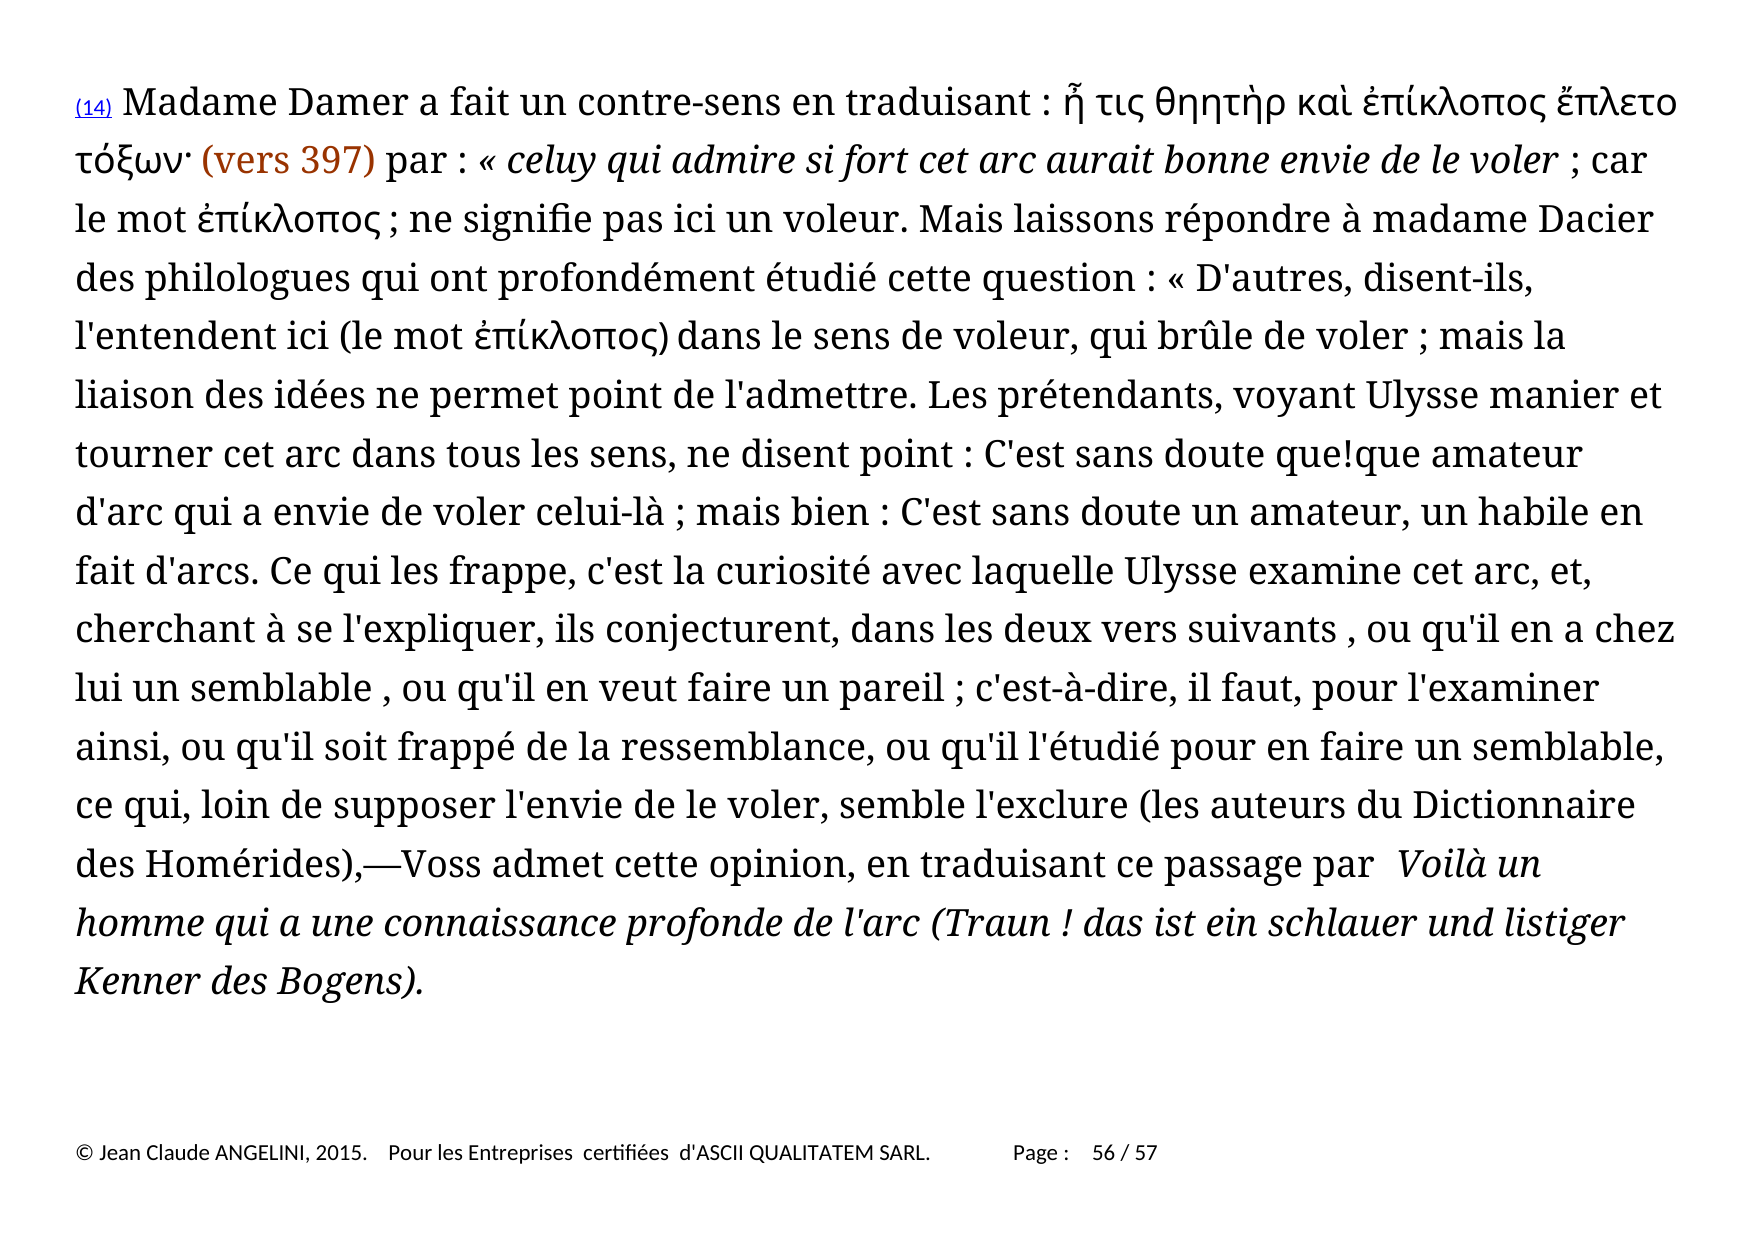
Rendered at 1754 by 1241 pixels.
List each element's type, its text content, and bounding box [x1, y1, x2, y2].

text (14) Madame Damer a fait un contre-sens en traduisant : ἦ τις θηητὴρ καὶ ἐπίκλοπος ἔπλετο τόξων· (vers 397) par : « celuy qui admire si fort cet arc aurait bonne envie de le voler ; car le mot ἐπίκλοπος ; ne signifie pas ici un voleur. Mais laissons répondre à madame Dacier des philologues qui ont profondément étudié cette question : « D'autres, disent-ils, l'entendent ici (le mot ἐπίκλοπος) dans le sens de voleur, qui brûle de voler ; mais la liaison des idées ne permet point de l'admettre. Les prétendants, voyant Ulysse manier et tourner cet arc dans tous les sens, ne disent point : C'est sans doute que!que amateur d'arc qui a envie de voler celui-là ; mais bien : C'est sans doute un amateur, un habile en fait d'arcs. Ce qui les frappe, c'est la curiosité avec laquelle Ulysse examine cet arc, et, cherchant à se l'expliquer, ils conjecturent, dans les deux vers suivants , ou qu'il en a chez lui un semblable , ou qu'il en veut faire un pareil ; c'est-à-dire, il faut, pour l'examiner ainsi, ou qu'il soit frappé de la ressemblance, ou qu'il l'étudié pour en faire un semblable, ce qui, loin de supposer l'envie de le voler, semble l'exclure (les auteurs du Dictionnaire des Homérides),—Voss admet cette opinion, en traduisant ce passage par Voilà un homme qui a une connaissance profonde de l'arc (Traun ! das ist ein schlauer und listiger Kenner des Bogens). [75, 75, 1679, 1006]
